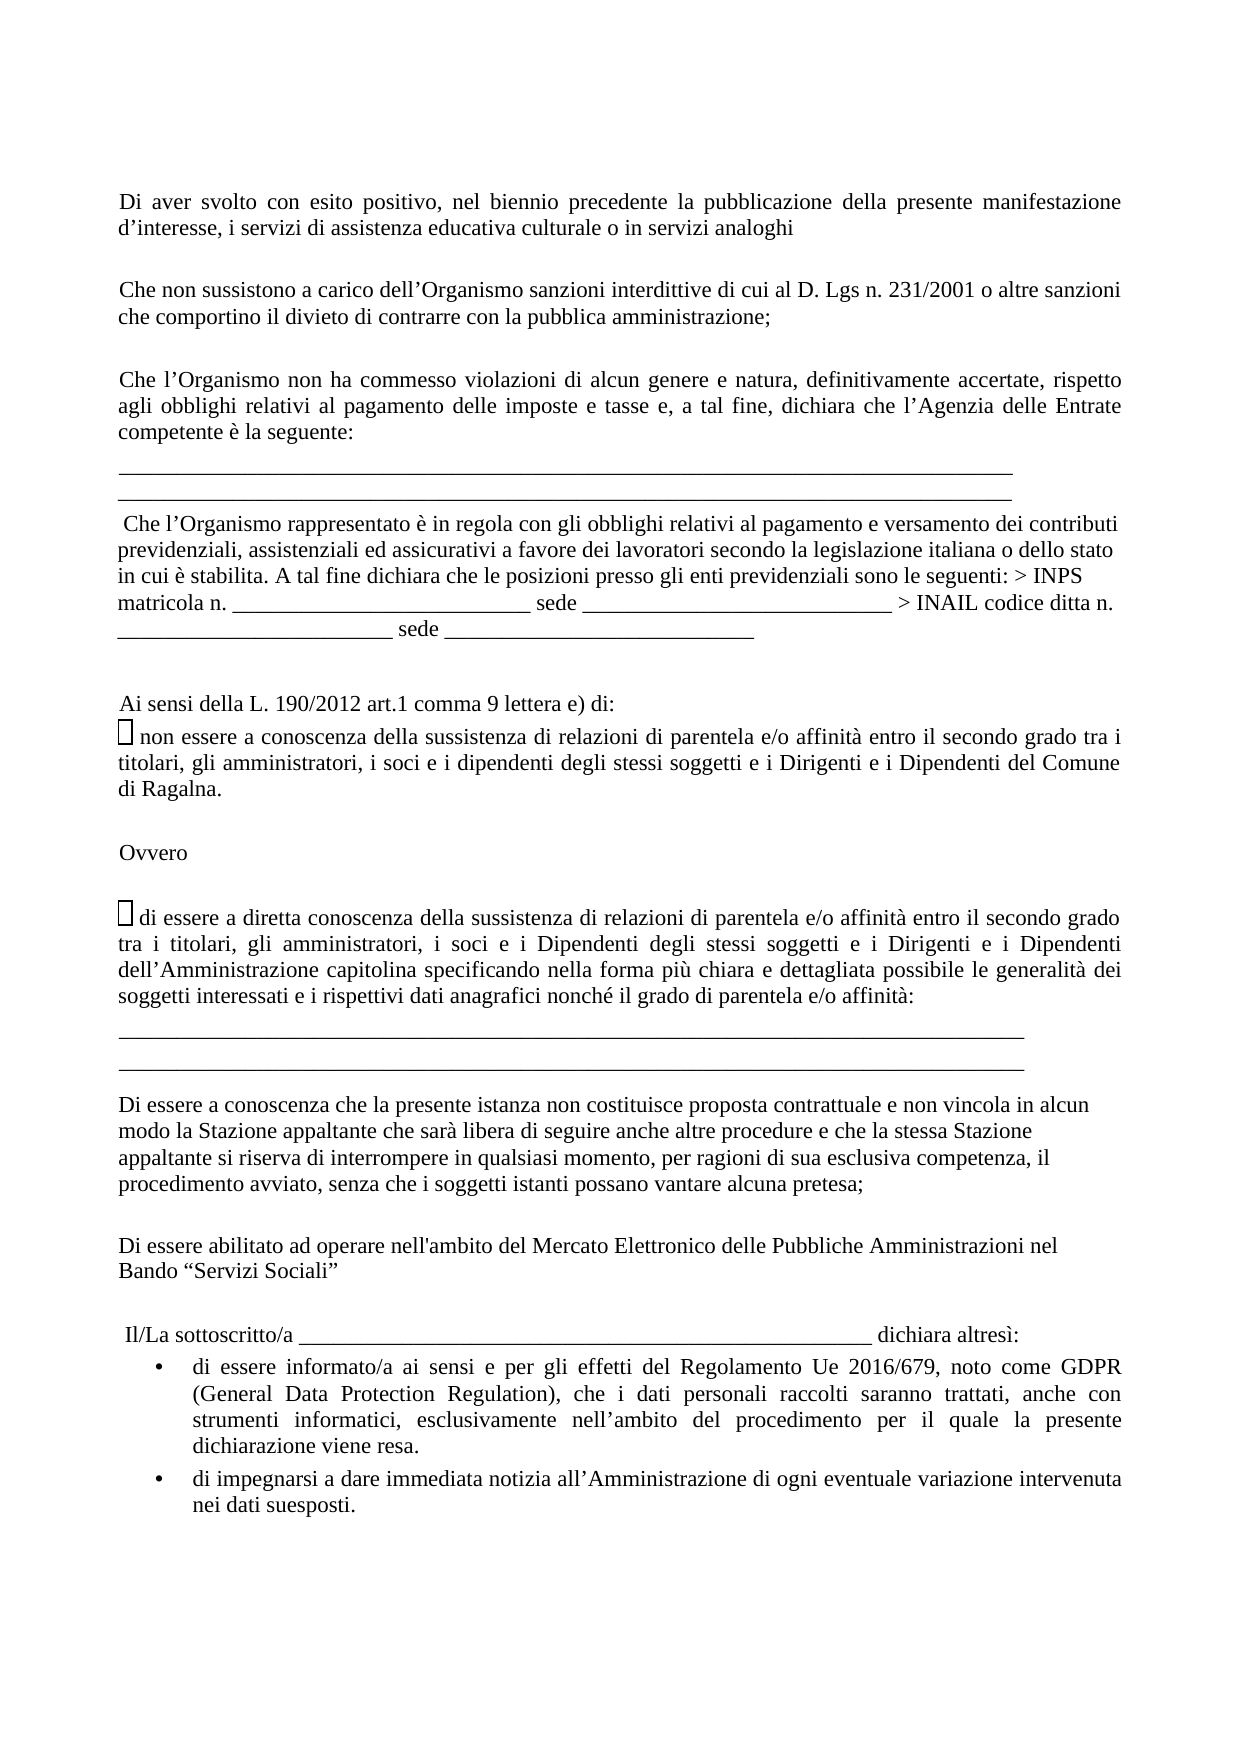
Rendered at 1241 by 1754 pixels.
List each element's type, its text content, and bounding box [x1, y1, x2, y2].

text _______________________________________________________________________________ [118, 1048, 1123, 1074]
text Di essere a conoscenza che la presente istanza non costituisce proposta contrattuale e non vincola in alcun modo la Stazione appaltante che sarà libera di seguire anche altre procedure e che la stessa Stazione appaltante si riserva di interrompere in qualsiasi momento, per ragioni di sua esclusiva competenza, il procedimento avviato, senza che i soggetti istanti possano vantare alcuna pretesa; [118, 1091, 1123, 1196]
text Che l’Organismo non ha commesso violazioni di alcun genere e natura, definitivamente accertate, rispetto agli obblighi relativi al pagamento delle imposte e tasse e, a tal fine, dichiara che l’Agenzia delle Entrate competente è la seguente: [118, 366, 1123, 444]
text _______________________________________________________________________________ [118, 1015, 1123, 1041]
text Ai sensi della L. 190/2012 art.1 comma 9 lettera e) di: [118, 691, 1123, 717]
text Che l’Organismo rappresentato è in regola con gli obblighi relativi al pagamento e versamento dei contributi previdenziali, assistenziali ed assicurativi a favore dei lavoratori secondo la legislazione italiana o dello stato in cui è stabilita. A tal fine dichiara che le posizioni presso gli enti previdenziali sono le seguenti: > INPS matricola n. __________________________ sede ___________________________ > INAIL codice ditta n. ________________________ sede ___________________________ [117, 510, 1123, 642]
text non essere a conoscenza della sussistenza di relazioni di parentela e/o affinità entro il secondo grado tra i titolari, gli amministratori, i soci e i dipendenti degli stessi soggetti e i Dirigenti e i Dipendenti del Comune di Ragalna. [118, 723, 1123, 802]
text Di essere abilitato ad operare nell'ambito del Mercato Elettronico delle Pubbliche Amministrazioni nel Bando “Servizi Sociali” [118, 1233, 1123, 1284]
text Di aver svolto con esito positivo, nel biennio precedente la pubblicazione della presente manifestazione d’interesse, i servizi di assistenza educativa culturale o in servizi analoghi [118, 188, 1123, 240]
text Il/La sottoscritto/a __________________________________________________ dichiara altresì: [118, 1321, 1123, 1347]
list di essere informato/a ai sensi e per gli effetti del Regolamento Ue 2016/679, noto come GDPR (General Data Protection Regulation), che i dati personali raccolti saranno trattati, anche con strumenti informatici, esclusivamente nell’ambito del procedimento per il quale la presente dichiarazione viene resa. [155, 1354, 1123, 1458]
text Che non sussistono a carico dell’Organismo sanzioni interdittive di cui al D. Lgs n. 231/2001 o altre sanzioni che comportino il divieto di contrarre con la pubblica amministrazione; [118, 277, 1123, 329]
text ______________________________________________________________________________ ______________________________________________________________________________ [118, 451, 1123, 503]
text di essere a diretta conoscenza della sussistenza di relazioni di parentela e/o affinità entro il secondo grado tra i titolari, gli amministratori, i soci e i Dipendenti degli stessi soggetti e i Dirigenti e i Dipendenti dell’Amministrazione capitolina specificando nella forma più chiara e dettagliata possibile le generalità dei soggetti interessati e i rispettivi dati anagrafici nonché il grado di parentela e/o affinità: [118, 904, 1123, 1009]
list di impegnarsi a dare immediata notizia all’Amministrazione di ogni eventuale variazione intervenuta nei dati suesposti. [155, 1465, 1123, 1517]
text Ovvero [118, 840, 1123, 866]
